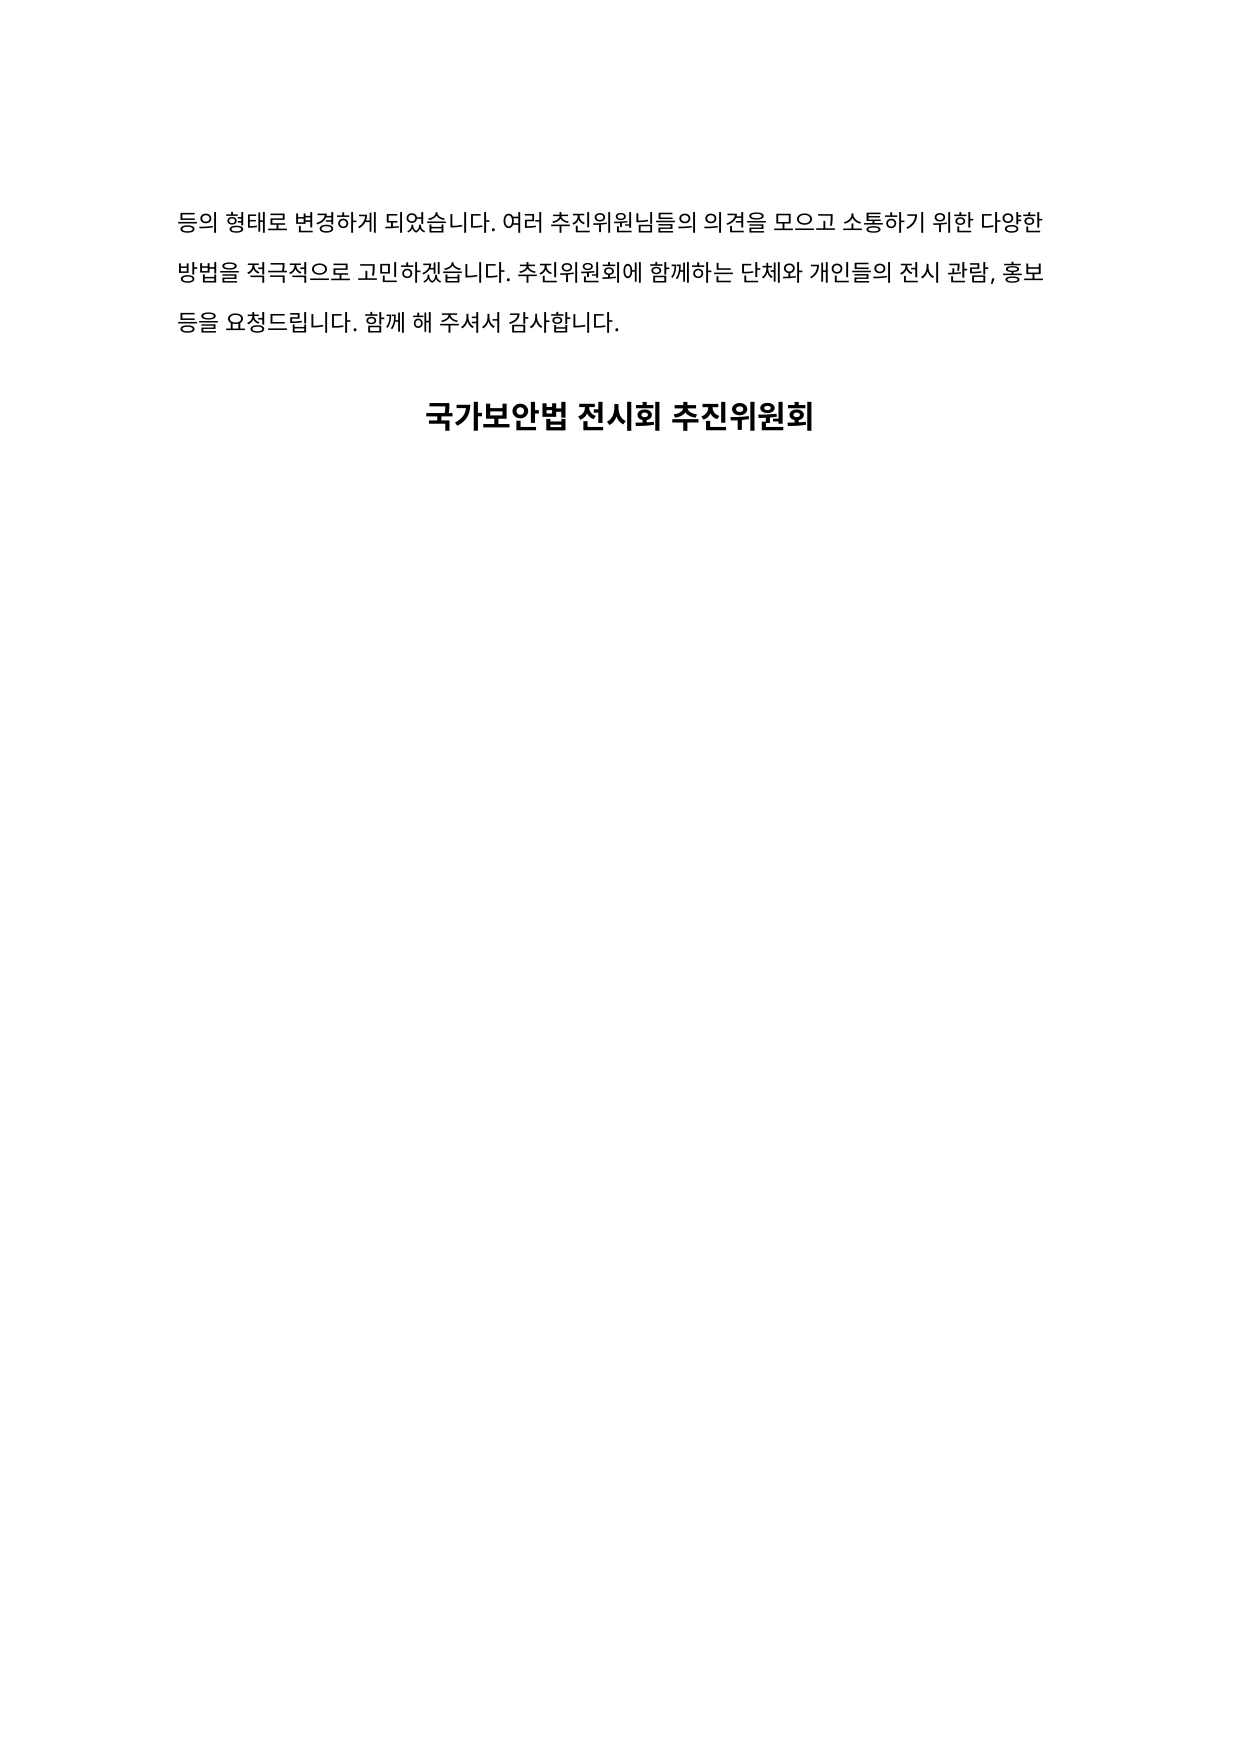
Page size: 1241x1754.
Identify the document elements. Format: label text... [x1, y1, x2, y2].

text 국가보안법 전시회 추진위원회 [177, 395, 1063, 438]
text 등의 형태로 변경하게 되었습니다. 여러 추진위원님들의 의견을 모으고 소통하기 위한 다양한 방법을 적극적으로 고민하겠습니다. 추진위원회에 함께하는 단체와 개인들의 전시 관람, 홍보 등을 요청드립니다. 함께 해 주셔서 감사합니다. [177, 207, 1063, 338]
